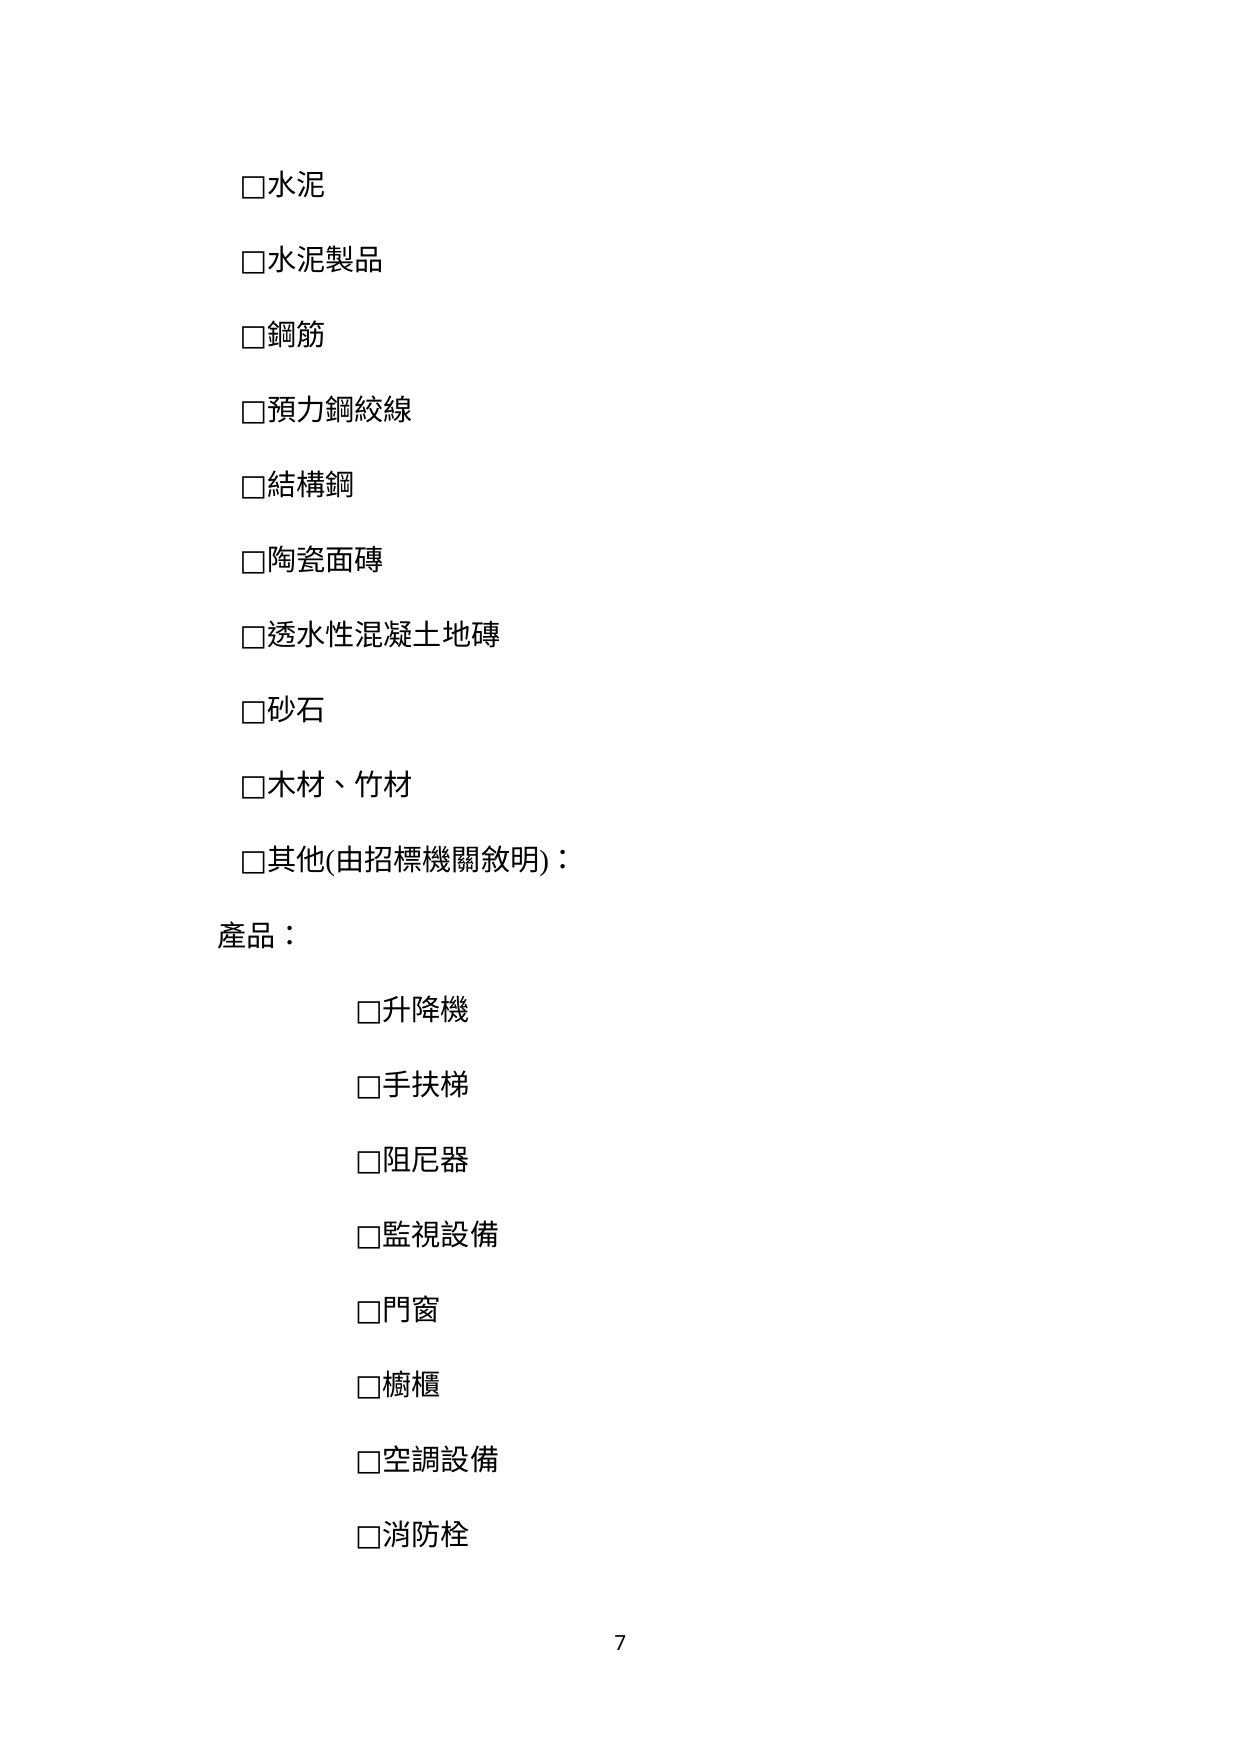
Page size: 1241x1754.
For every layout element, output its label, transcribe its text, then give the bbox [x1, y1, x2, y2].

text □監視設備 [311, 1196, 1110, 1271]
text □其他(由招標機關敘明)： [130, 821, 1110, 896]
text □水泥 [130, 146, 1110, 221]
text □結構鋼 [130, 446, 1110, 521]
text □櫥櫃 [311, 1346, 1110, 1421]
text □陶瓷面磚 [130, 521, 1110, 596]
text □砂石 [130, 671, 1110, 746]
text □升降機 [311, 971, 1110, 1046]
text □透水性混凝土地磚 [130, 596, 1110, 671]
text □手扶梯 [311, 1046, 1110, 1121]
text □阻尼器 [311, 1121, 1110, 1196]
text □鋼筋 [130, 296, 1110, 371]
text □木材、竹材 [130, 746, 1110, 821]
text □消防栓 [311, 1496, 1110, 1571]
text □門窗 [311, 1271, 1110, 1346]
text □空調設備 [311, 1421, 1110, 1496]
text □水泥製品 [130, 221, 1110, 296]
text □預力鋼絞線 [130, 371, 1110, 446]
text 產品： [159, 896, 1110, 971]
